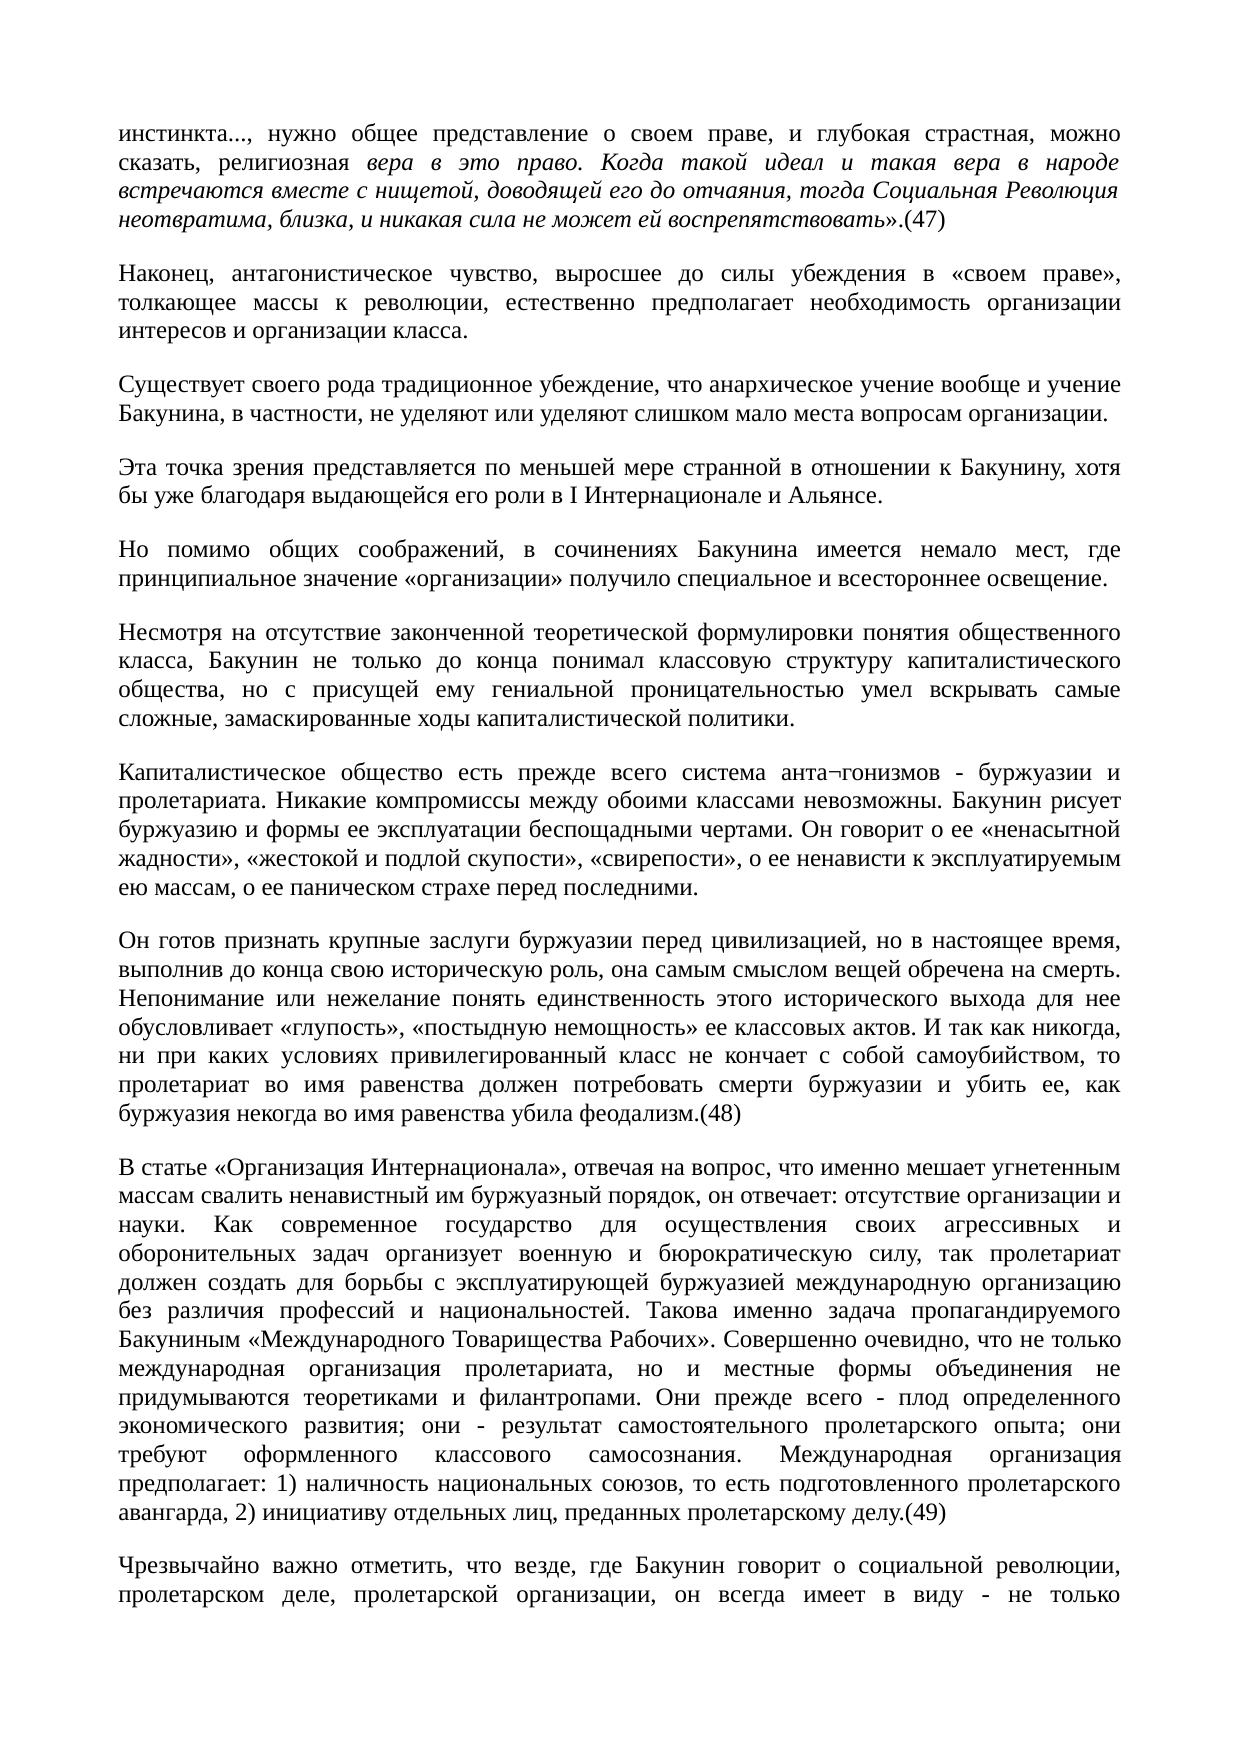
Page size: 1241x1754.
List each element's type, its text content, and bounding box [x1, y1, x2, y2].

text инстинкта..., нужно общее представление о своем праве, и глубокая страстная, можно сказать, религиозная вера в это право. Когда такой идеал и такая вера в народе встречаются вместе с нищетой, доводящей его до отчаяния, тогда Социальная Революция неотвратима, близка, и никакая сила не может ей воспрепятствовать».(47) [118, 118, 1122, 233]
text Существует своего рода традиционное убеждение, что анархическое учение вообще и учение Бакунина, в частности, не уделяют или уделяют слишком мало места вопросам организации. [118, 369, 1122, 427]
text В статье «Организация Интернационала», отвечая на вопрос, что именно мешает угнетенным массам свалить ненавистный им буржуазный порядок, он отвечает: отсутствие организации и науки. Как современное государство для осуществления своих агрессивных и оборонительных задач организует военную и бюрократическую силу, так пролетариат должен создать для борьбы с эксплуатирующей буржуазией международную организацию без различия профессий и национальностей. Такова именно задача пропагандируемого Бакуниным «Международного Товарищества Рабочих». Совершенно очевидно, что не только международная организация пролетариата, но и местные формы объединения не придумываются теоретиками и филантропами. Они прежде всего - плод определенного экономического развития; они - результат самостоятельного пролетарского опыта; они требуют оформленного классового самосознания. Международная организация предполагает: 1) наличность национальных союзов, то есть подготовленного пролетарского авангарда, 2) инициативу отдельных лиц, преданных пролетарскому делу.(49) [118, 1152, 1122, 1526]
text Капиталистическое общество есть прежде всего система анта¬гонизмов - буржуазии и пролетариата. Никакие компромиссы между обоими классами невозможны. Бакунин рисует буржуазию и формы ее эксплуатации беспощадными чертами. Он говорит о ее «ненасытной жадности», «жестокой и подлой скупости», «свирепости», о ее ненависти к эксплуатируемым ею массам, о ее паническом страхе перед последними. [118, 757, 1122, 901]
text Несмотря на отсутствие законченной теоретической формулировки понятия общественного класса, Бакунин не только до конца понимал классовую структуру капиталистического общества, но с присущей ему гениальной проницательностью умел вскрывать самые сложные, замаскированные ходы капиталистической политики. [118, 617, 1122, 732]
text Эта точка зрения представляется по меньшей мере странной в отношении к Бакунину, хотя бы уже благодаря выдающейся его роли в I Интернационале и Альянсе. [118, 452, 1122, 509]
text Но помимо общих соображений, в сочинениях Бакунина имеется немало мест, где принципиальное значение «организации» получило специальное и всестороннее освещение. [118, 534, 1122, 592]
text Он готов признать крупные заслуги буржуазии перед цивилизацией, но в настоящее время, выполнив до конца свою историческую роль, она самым смыслом вещей обречена на смерть. Непонимание или нежелание понять единственность этого исторического выхода для нее обусловливает «глупость», «постыдную немощность» ее классовых актов. И так как никогда, ни при каких условиях привилегированный класс не кончает с собой самоубийством, то пролетариат во имя равенства должен потребовать смерти буржуазии и убить ее, как буржуазия некогда во имя равенства убила феодализм.(48) [118, 926, 1122, 1127]
text Чрезвычайно важно отметить, что везде, где Бакунин говорит о социальной революции, пролетарском деле, пролетарской организации, он всегда имеет в виду - не только [118, 1551, 1122, 1608]
text Наконец, антагонистическое чувство, выросшее до силы убеждения в «своем праве», толкающее массы к революции, естественно предполагает необходимость организации интересов и организации класса. [118, 258, 1122, 344]
